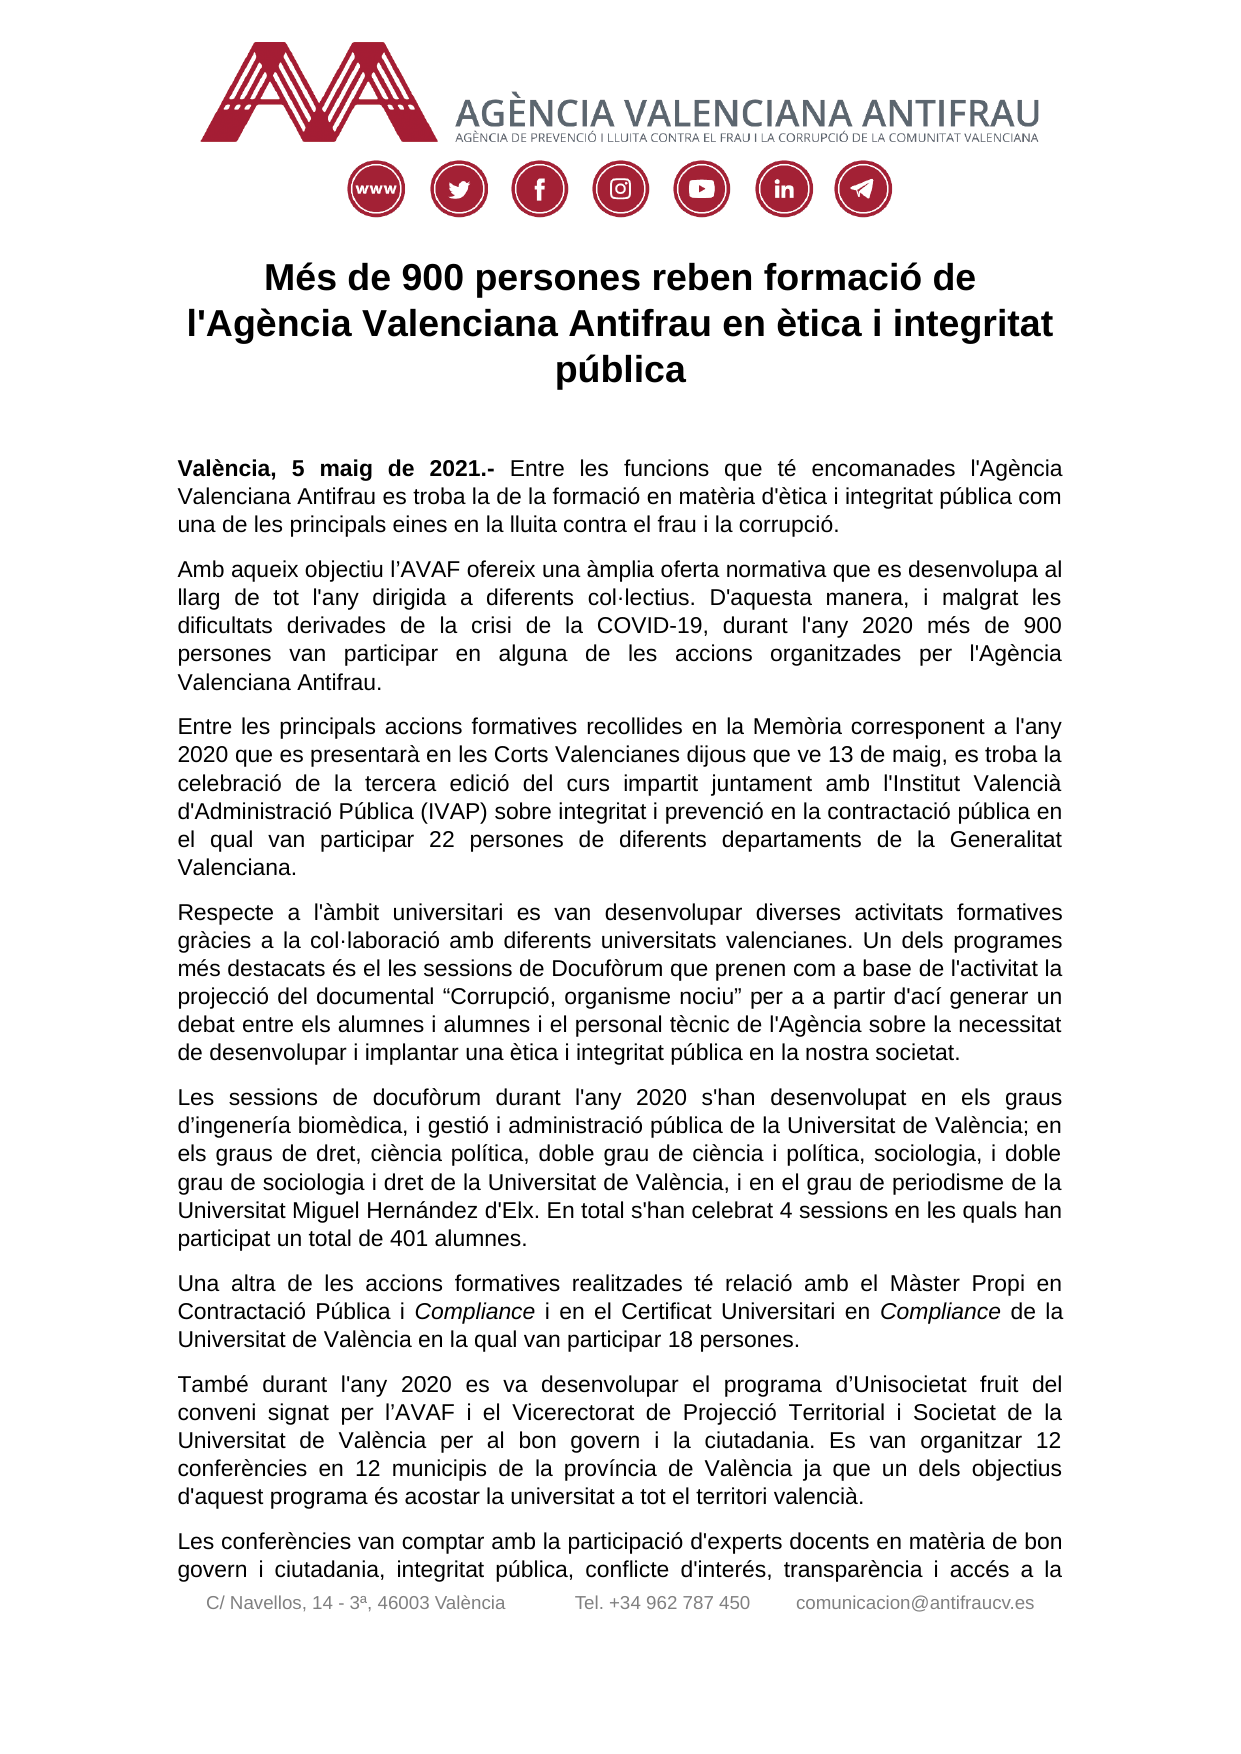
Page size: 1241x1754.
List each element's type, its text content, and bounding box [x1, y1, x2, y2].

text Nota de Premsa [1039, 74, 1063, 141]
text Amb aqueix objectiu l’AVAF ofereix una àmplia oferta normativa que es desenvolupa al llarg de tot l'any dirigida a diferents col·lectius. D'aquesta manera, i malgrat les dificultats derivades de la crisi de la COVID-19, durant l'any 2020 més de 900 persones van participar en alguna de les accions organitzades per l'Agència Valenciana Antifrau. [177, 556, 1063, 695]
text Les sessions de docufòrum durant l'any 2020 s'han desenvolupat en els graus d’ingenería biomèdica, i gestió i administració pública de la Universitat de València; en els graus de dret, ciència política, doble grau de ciència i política, sociologia, i doble grau de sociologia i dret de la Universitat de València, i en el grau de periodisme de la Universitat Miguel Hernández d'Elx. En total s'han celebrat 4 sessions en les quals han participat un total de 401 alumnes. [177, 1084, 1063, 1251]
text També durant l'any 2020 es va desenvolupar el programa d’Unisocietat fruit del conveni signat per l’AVAF i el Vicerectorat de Projecció Territorial i Societat de la Universitat de València per al bon govern i la ciutadania. Es van organitzar 12 conferències en 12 municipis de la província de València ja que un dels objectius d'aquest programa és acostar la universitat a tot el territori valencià. [177, 1371, 1063, 1509]
text Nota de Premsa [177, 74, 200, 141]
text Respecte a l'àmbit universitari es van desenvolupar diverses activitats formatives gràcies a la col·laboració amb diferents universitats valencianes. Un dels programes més destacats és el les sessions de Docufòrum que prenen com a base de l'activitat la projecció del documental “Corrupció, organisme nociu” per a a partir d'ací generar un debat entre els alumnes i alumnes i el personal tècnic de l'Agència sobre la necessitat de desenvolupar i implantar una ètica i integritat pública en la nostra societat. [177, 899, 1063, 1066]
text València, 5 maig de 2021.- Entre les funcions que té encomanades l'Agència Valenciana Antifrau es troba la de la formació en matèria d'ètica i integritat pública com una de les principals eines en la lluita contra el frau i la corrupció. [177, 455, 1063, 538]
text Les conferències van comptar amb la participació d'experts docents en matèria de bon govern i ciutadania, integritat pública, conflicte d'interés, transparència i accés a la [177, 1528, 1063, 1582]
text Més de 900 persones reben formació de l'Agència Valenciana Antifrau en ètica i integritat pública [177, 255, 1063, 391]
text Una altra de les accions formatives realitzades té relació amb el Màster Propi en Contractació Pública i Compliance i en el Certificat Universitari en Compliance de la Universitat de València en la qual van participar 18 persones. [177, 1269, 1063, 1352]
text Entre les principals accions formatives recollides en la Memòria corresponent a l'any 2020 que es presentarà en les Corts Valencianes dijous que ve 13 de maig, es troba la celebració de la tercera edició del curs impartit juntament amb l'Institut Valencià d'Administració Pública (IVAP) sobre integritat i prevenció en la contractació pública en el qual van participar 22 persones de diferents departaments de la Generalitat Valenciana. [177, 713, 1063, 880]
